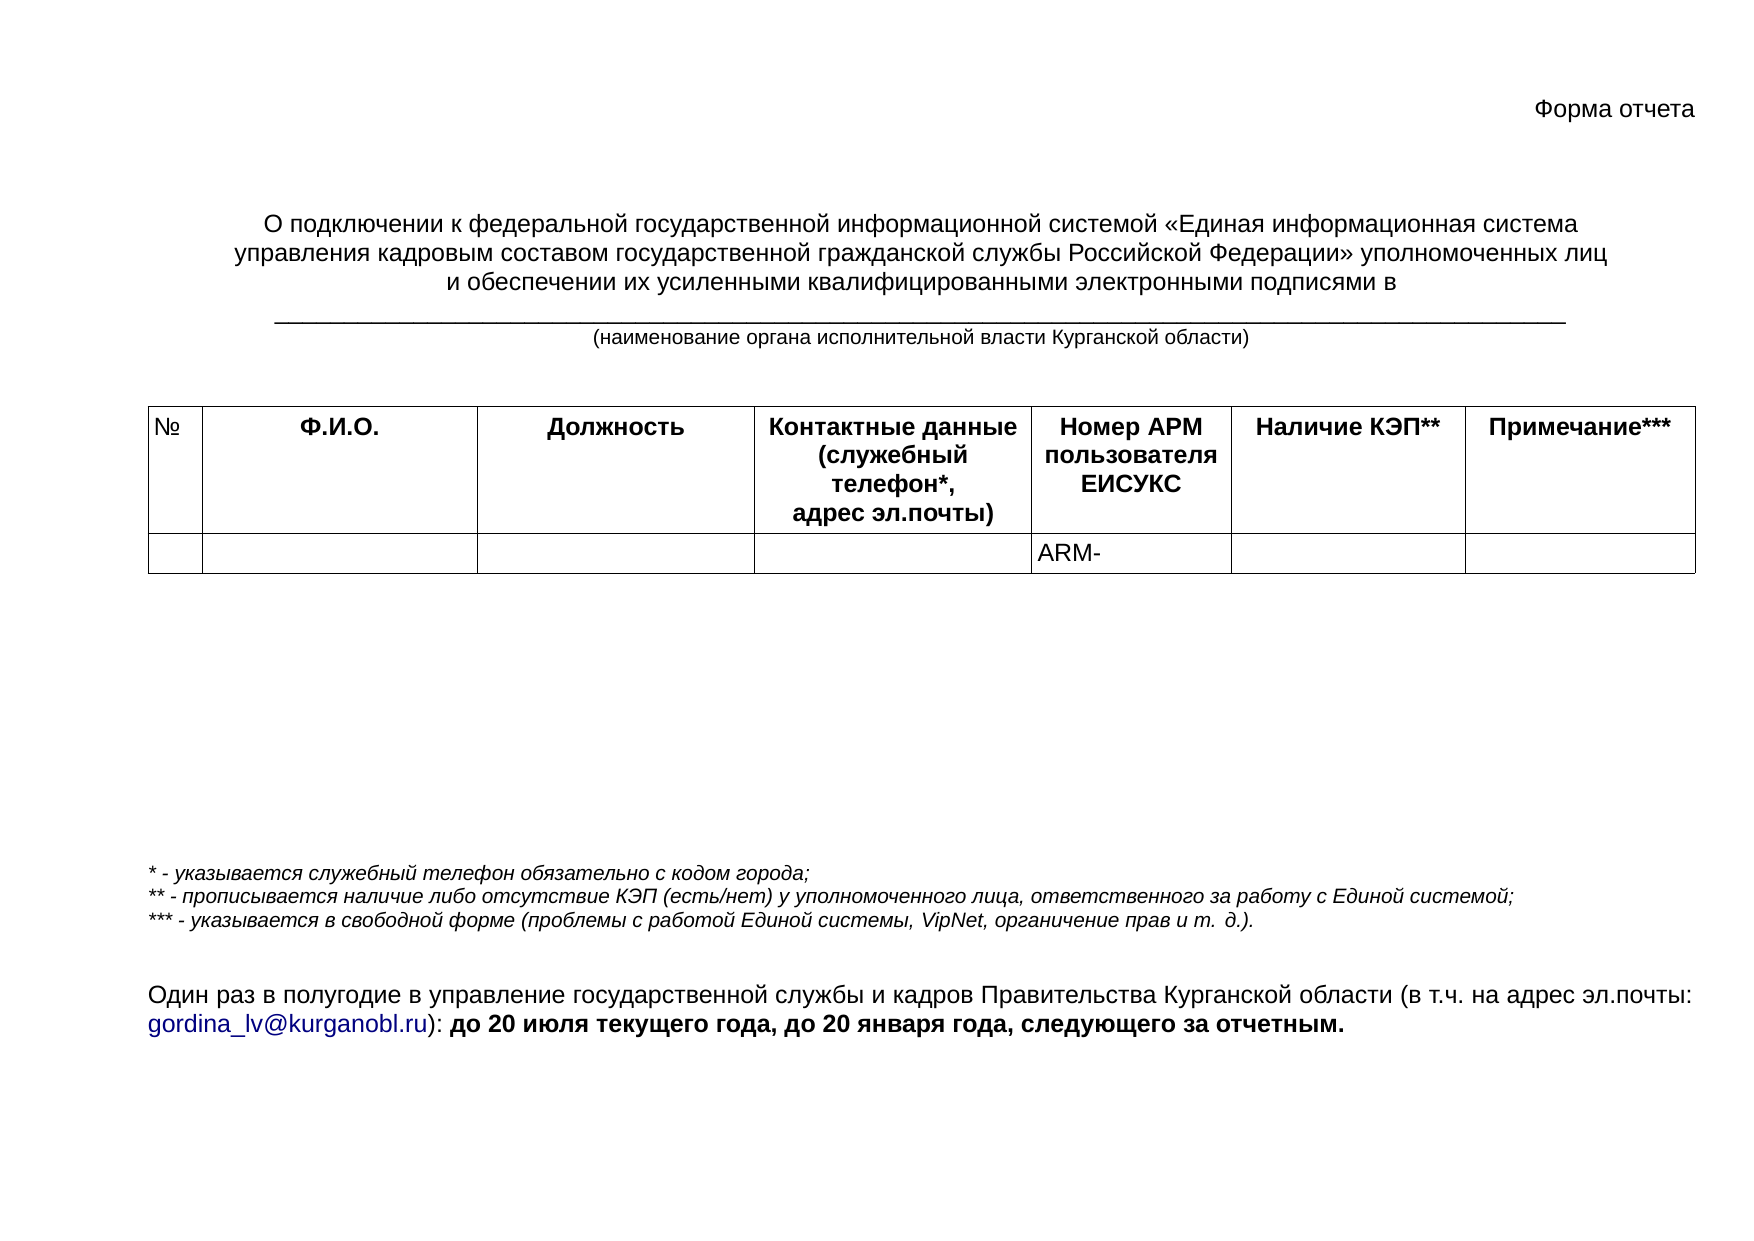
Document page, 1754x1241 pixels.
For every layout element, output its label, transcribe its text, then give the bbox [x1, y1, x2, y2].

table_cell [755, 534, 1031, 573]
table_header Должность [478, 407, 754, 532]
table_header Ф.И.О. [203, 407, 477, 532]
table_header Контактные данные (служебный телефон*, адрес эл.почты) [755, 407, 1031, 532]
subtitle * - указывается служебный телефон обязательно с кодом города; [148, 860, 1695, 884]
table_header № [149, 407, 202, 532]
text О подключении к федеральной государственной информационной системой «Единая информационная система [148, 209, 1695, 238]
subtitle Один раз в полугодие в управление государственной службы и кадров Правительства Курганской области (в т.ч. на адрес эл.почты: gordina_lv@kurganobl.ru): до 20 июля текущего года, до 20 января года, следующего за отчетным. [148, 980, 1695, 1038]
subtitle ** - прописывается наличие либо отсутствие КЭП (есть/нет) у уполномоченного лица, ответственного за работу с Единой системой; [148, 884, 1695, 908]
table_cell [203, 534, 477, 573]
subtitle *** - указывается в свободной форме (проблемы с работой Единой системы, VipNet, органичение прав и т. д.). [148, 908, 1695, 932]
table_header Номер APM пользователя ЕИСУКС [1032, 407, 1231, 532]
text (наименование органа исполнительной власти Курганской области) [148, 324, 1695, 348]
table_header Наличие КЭП** [1232, 407, 1465, 532]
text _____________________________________________________________________________________________ [148, 296, 1695, 324]
table_cell [149, 534, 202, 573]
text Форма отчета [148, 94, 1695, 123]
table_header Примечание*** [1466, 407, 1695, 532]
table_cell [478, 534, 754, 573]
text управления кадровым составом государственной гражданской службы Российской Федерации» уполномоченных лиц [148, 238, 1695, 267]
table_cell ARM- [1032, 534, 1231, 573]
text и обеспечении их усиленными квалифицированными электронными подписями в [148, 267, 1695, 296]
table_cell [1466, 534, 1695, 573]
table_cell [1232, 534, 1465, 573]
